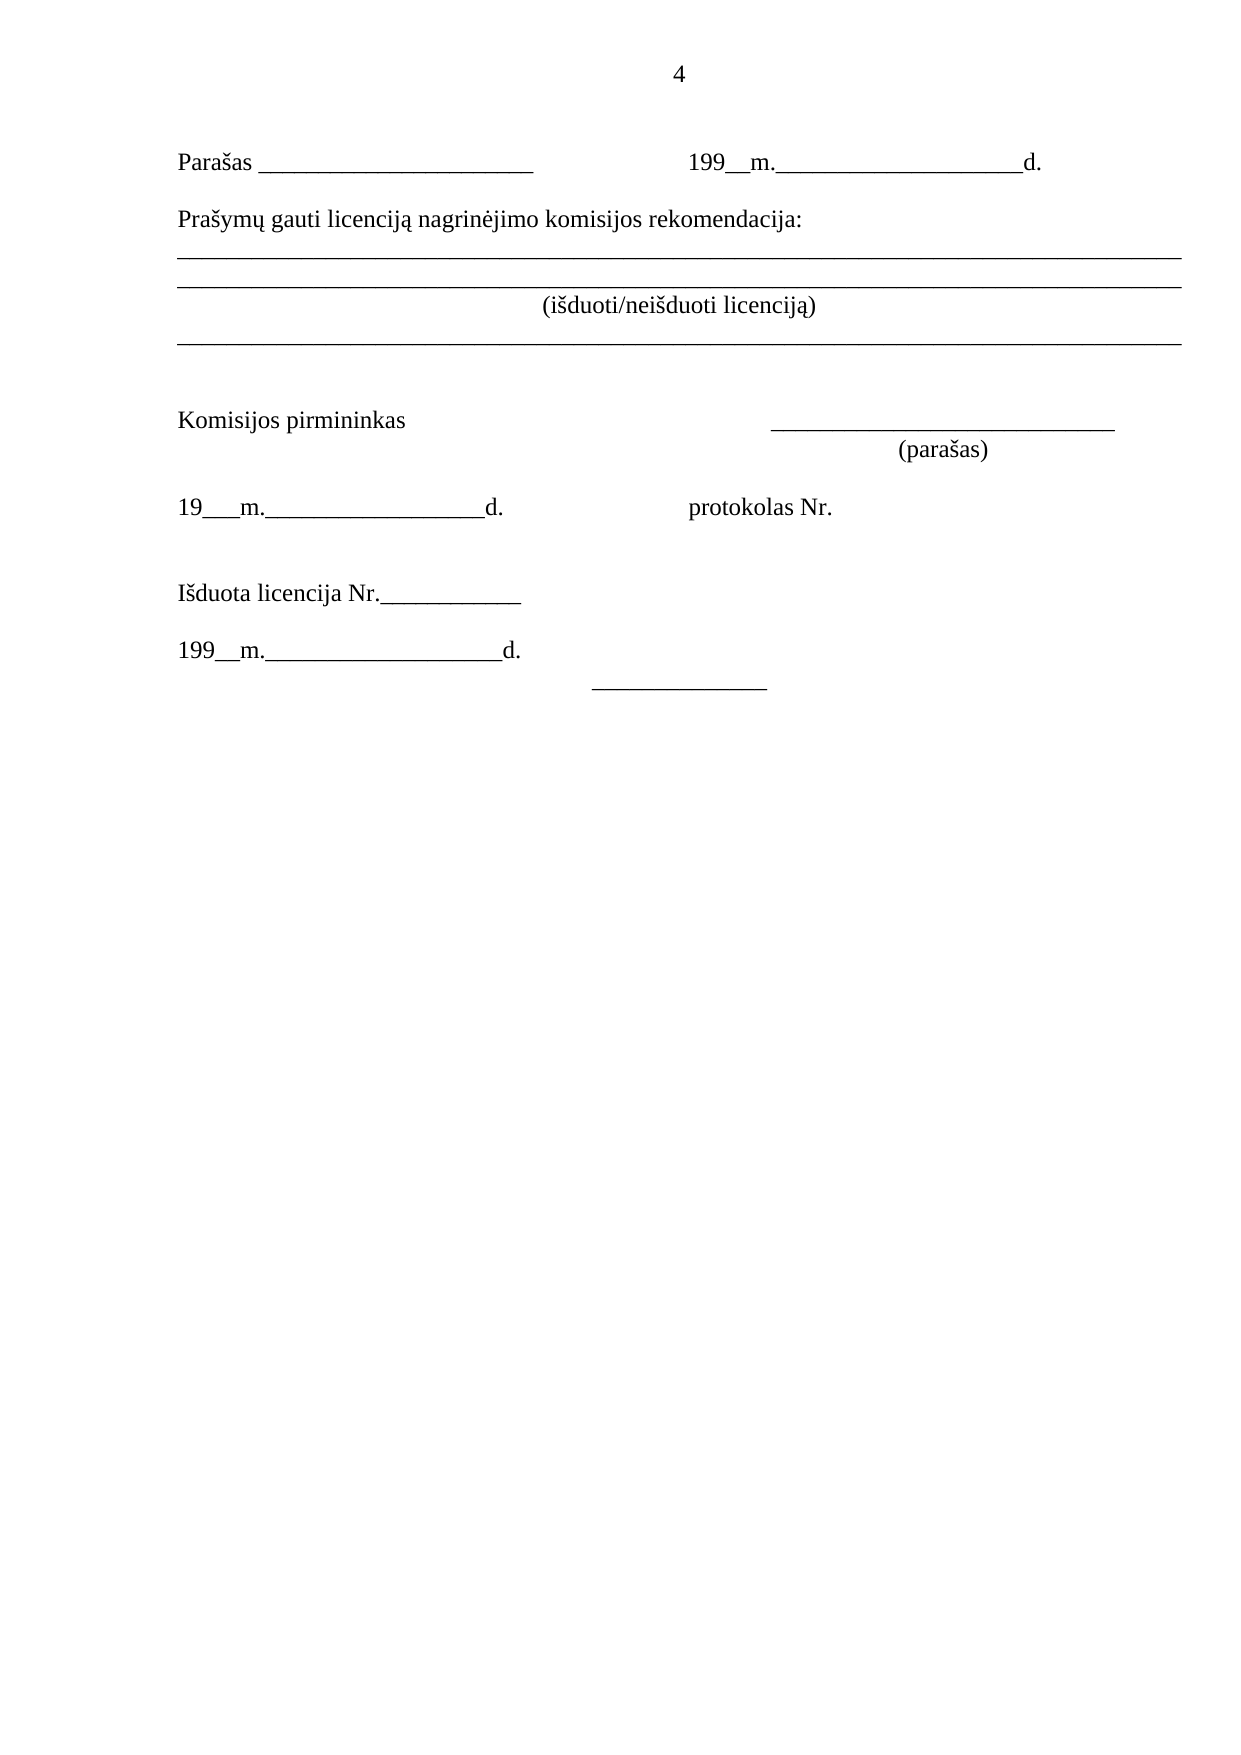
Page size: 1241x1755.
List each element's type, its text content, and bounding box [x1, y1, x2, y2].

text Parašas 199__m. d. [177, 147, 1181, 176]
text Prašymų gauti licenciją nagrinėjimo komisijos rekomendacija: [177, 204, 1181, 233]
text (parašas) [177, 434, 1181, 463]
text 199__m. d. [177, 636, 1181, 664]
text ______________ [177, 664, 1181, 693]
text Išduota licencija Nr. [177, 578, 1181, 607]
text Komisijos pirmininkas [177, 406, 1181, 434]
text 19___m. d. protokolas Nr. [177, 492, 1181, 521]
text (išduoti/neišduoti licenciją) [177, 291, 1181, 319]
